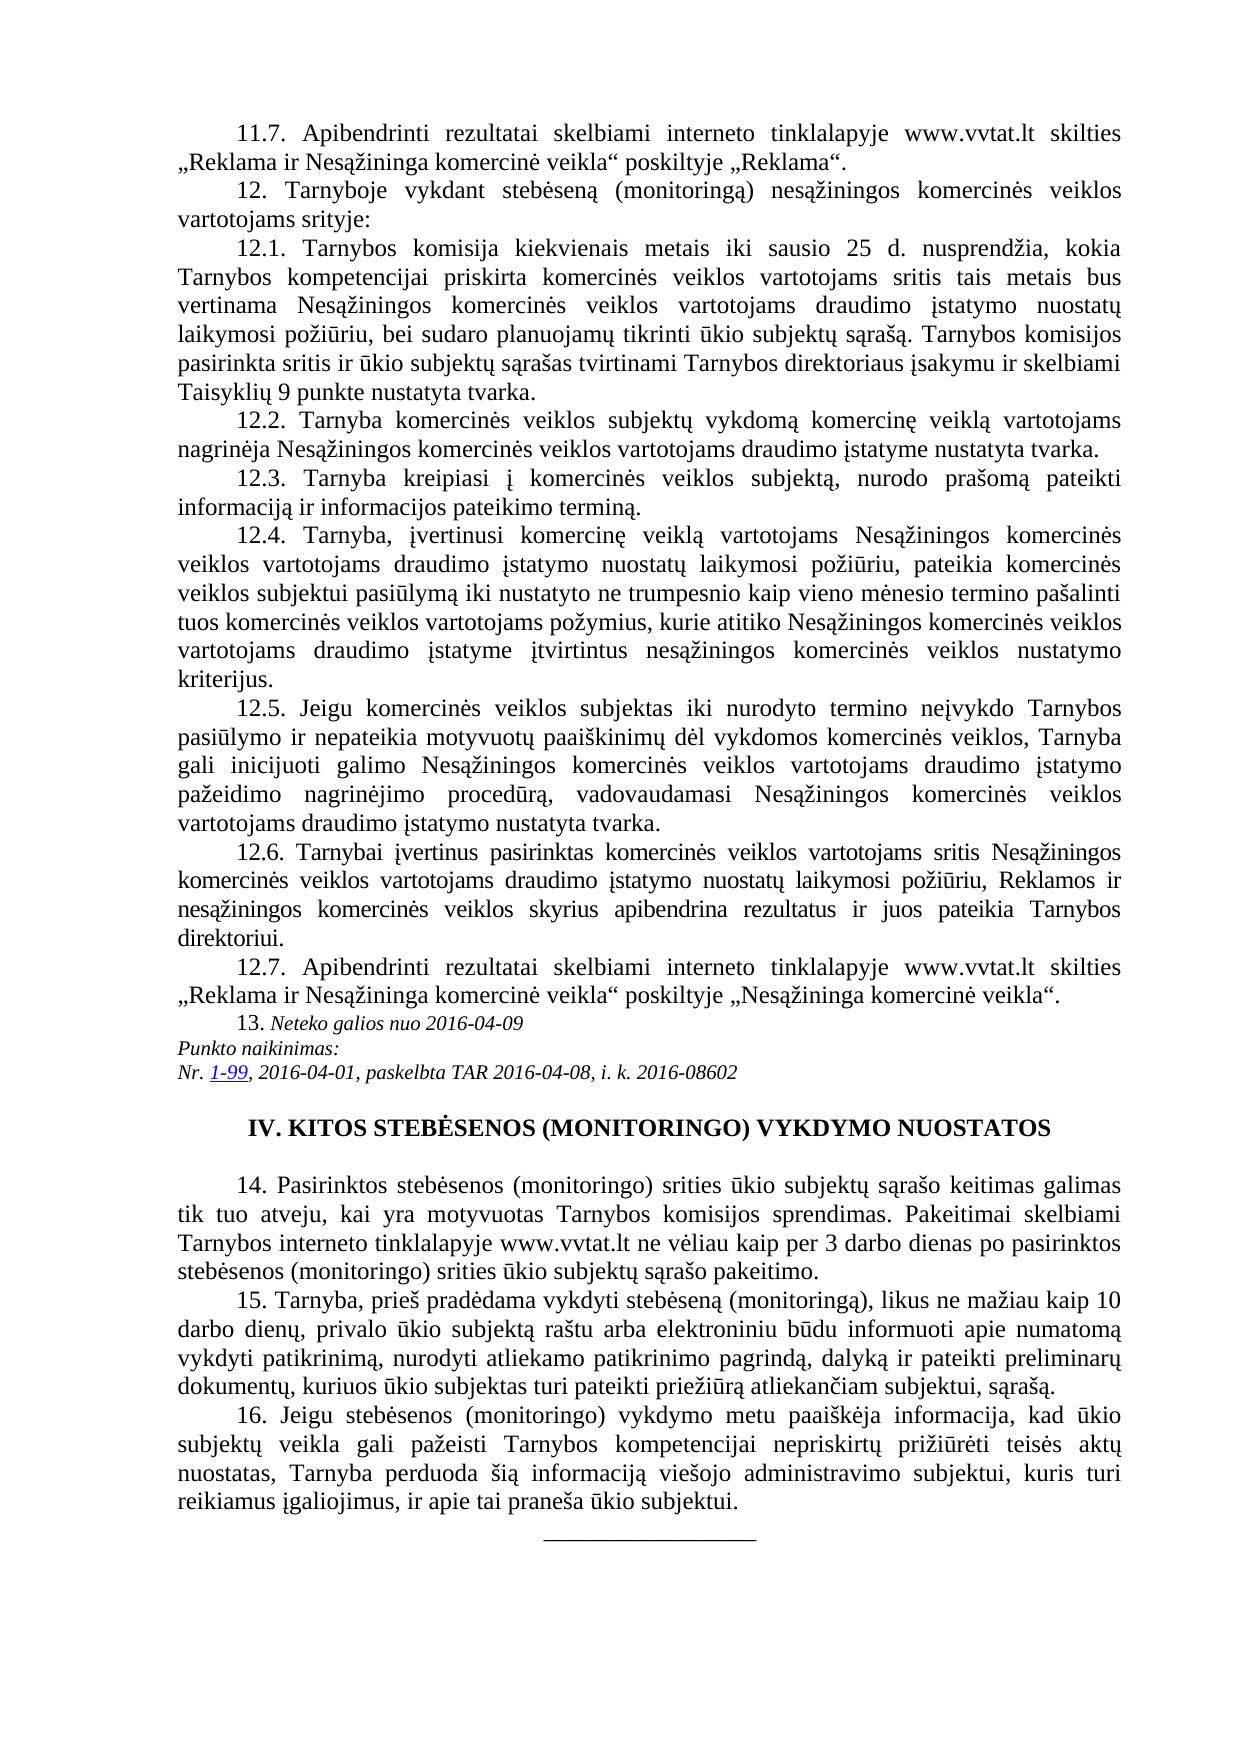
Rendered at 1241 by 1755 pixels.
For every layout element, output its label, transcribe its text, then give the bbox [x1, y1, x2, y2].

text 15. Tarnyba, prieš pradėdama vykdyti stebėseną (monitoringą), likus ne mažiau kaip 10 darbo dienų, privalo ūkio subjektą raštu arba elektroniniu būdu informuoti apie numatomą vykdyti patikrinimą, nurodyti atliekamo patikrinimo pagrindą, dalyką ir pateikti preliminarų dokumentų, kuriuos ūkio subjektas turi pateikti priežiūrą atliekančiam subjektui, sąrašą. [177, 1285, 1122, 1400]
text _________________ [177, 1515, 1122, 1544]
text 12.6. Tarnybai įvertinus pasirinktas komercinės veiklos vartotojams sritis Nesąžiningos komercinės veiklos vartotojams draudimo įstatymo nuostatų laikymosi požiūriu, Reklamos ir nesąžiningos komercinės veiklos skyrius apibendrina rezultatus ir juos pateikia Tarnybos direktoriui. [177, 837, 1122, 952]
text 12.5. Jeigu komercinės veiklos subjektas iki nurodyto termino neįvykdo Tarnybos pasiūlymo ir nepateikia motyvuotų paaiškinimų dėl vykdomos komercinės veiklos, Tarnyba gali inicijuoti galimo Nesąžiningos komercinės veiklos vartotojams draudimo įstatymo pažeidimo nagrinėjimo procedūrą, vadovaudamasi Nesąžiningos komercinės veiklos vartotojams draudimo įstatymo nustatyta tvarka. [177, 693, 1122, 837]
text 16. Jeigu stebėsenos (monitoringo) vykdymo metu paaiškėja informacija, kad ūkio subjektų veikla gali pažeisti Tarnybos kompetencijai nepriskirtų prižiūrėti teisės aktų nuostatas, Tarnyba perduoda šią informaciją viešojo administravimo subjektui, kuris turi reikiamus įgaliojimus, ir apie tai praneša ūkio subjektui. [177, 1400, 1122, 1515]
text 12. Tarnyboje vykdant stebėseną (monitoringą) nesąžiningos komercinės veiklos vartotojams srityje: [177, 176, 1122, 233]
text 12.3. Tarnyba kreipiasi į komercinės veiklos subjektą, nurodo prašomą pateikti informaciją ir informacijos pateikimo terminą. [177, 463, 1122, 521]
text IV. KITOS STEBĖSENOS (MONITORINGO) VYKDYMO NUOSTATOS [177, 1113, 1122, 1141]
text 13. Neteko galios nuo 2016-04-09 [177, 1009, 1122, 1036]
text 12.2. Tarnyba komercinės veiklos subjektų vykdomą komercinę veiklą vartotojams nagrinėja Nesąžiningos komercinės veiklos vartotojams draudimo įstatyme nustatyta tvarka. [177, 406, 1122, 463]
text 12.7. Apibendrinti rezultatai skelbiami interneto tinklalapyje www.vvtat.lt skilties „Reklama ir Nesąžininga komercinė veikla“ poskiltyje „Nesąžininga komercinė veikla“. [177, 952, 1122, 1009]
text 12.1. Tarnybos komisija kiekvienais metais iki sausio 25 d. nusprendžia, kokia Tarnybos kompetencijai priskirta komercinės veiklos vartotojams sritis tais metais bus vertinama Nesąžiningos komercinės veiklos vartotojams draudimo įstatymo nuostatų laikymosi požiūriu, bei sudaro planuojamų tikrinti ūkio subjektų sąrašą. Tarnybos komisijos pasirinkta sritis ir ūkio subjektų sąrašas tvirtinami Tarnybos direktoriaus įsakymu ir skelbiami Taisyklių 9 punkte nustatyta tvarka. [177, 233, 1122, 406]
text 11.7. Apibendrinti rezultatai skelbiami interneto tinklalapyje www.vvtat.lt skilties „Reklama ir Nesąžininga komercinė veikla“ poskiltyje „Reklama“. [177, 118, 1122, 176]
text Punkto naikinimas: [177, 1036, 1122, 1060]
text Nr. 1-99, 2016-04-01, paskelbta TAR 2016-04-08, i. k. 2016-08602 [177, 1060, 1122, 1084]
text 14. Pasirinktos stebėsenos (monitoringo) srities ūkio subjektų sąrašo keitimas galimas tik tuo atveju, kai yra motyvuotas Tarnybos komisijos sprendimas. Pakeitimai skelbiami Tarnybos interneto tinklalapyje www.vvtat.lt ne vėliau kaip per 3 darbo dienas po pasirinktos stebėsenos (monitoringo) srities ūkio subjektų sąrašo pakeitimo. [177, 1170, 1122, 1285]
text 12.4. Tarnyba, įvertinusi komercinę veiklą vartotojams Nesąžiningos komercinės veiklos vartotojams draudimo įstatymo nuostatų laikymosi požiūriu, pateikia komercinės veiklos subjektui pasiūlymą iki nustatyto ne trumpesnio kaip vieno mėnesio termino pašalinti tuos komercinės veiklos vartotojams požymius, kurie atitiko Nesąžiningos komercinės veiklos vartotojams draudimo įstatyme įtvirtintus nesąžiningos komercinės veiklos nustatymo kriterijus. [177, 521, 1122, 693]
